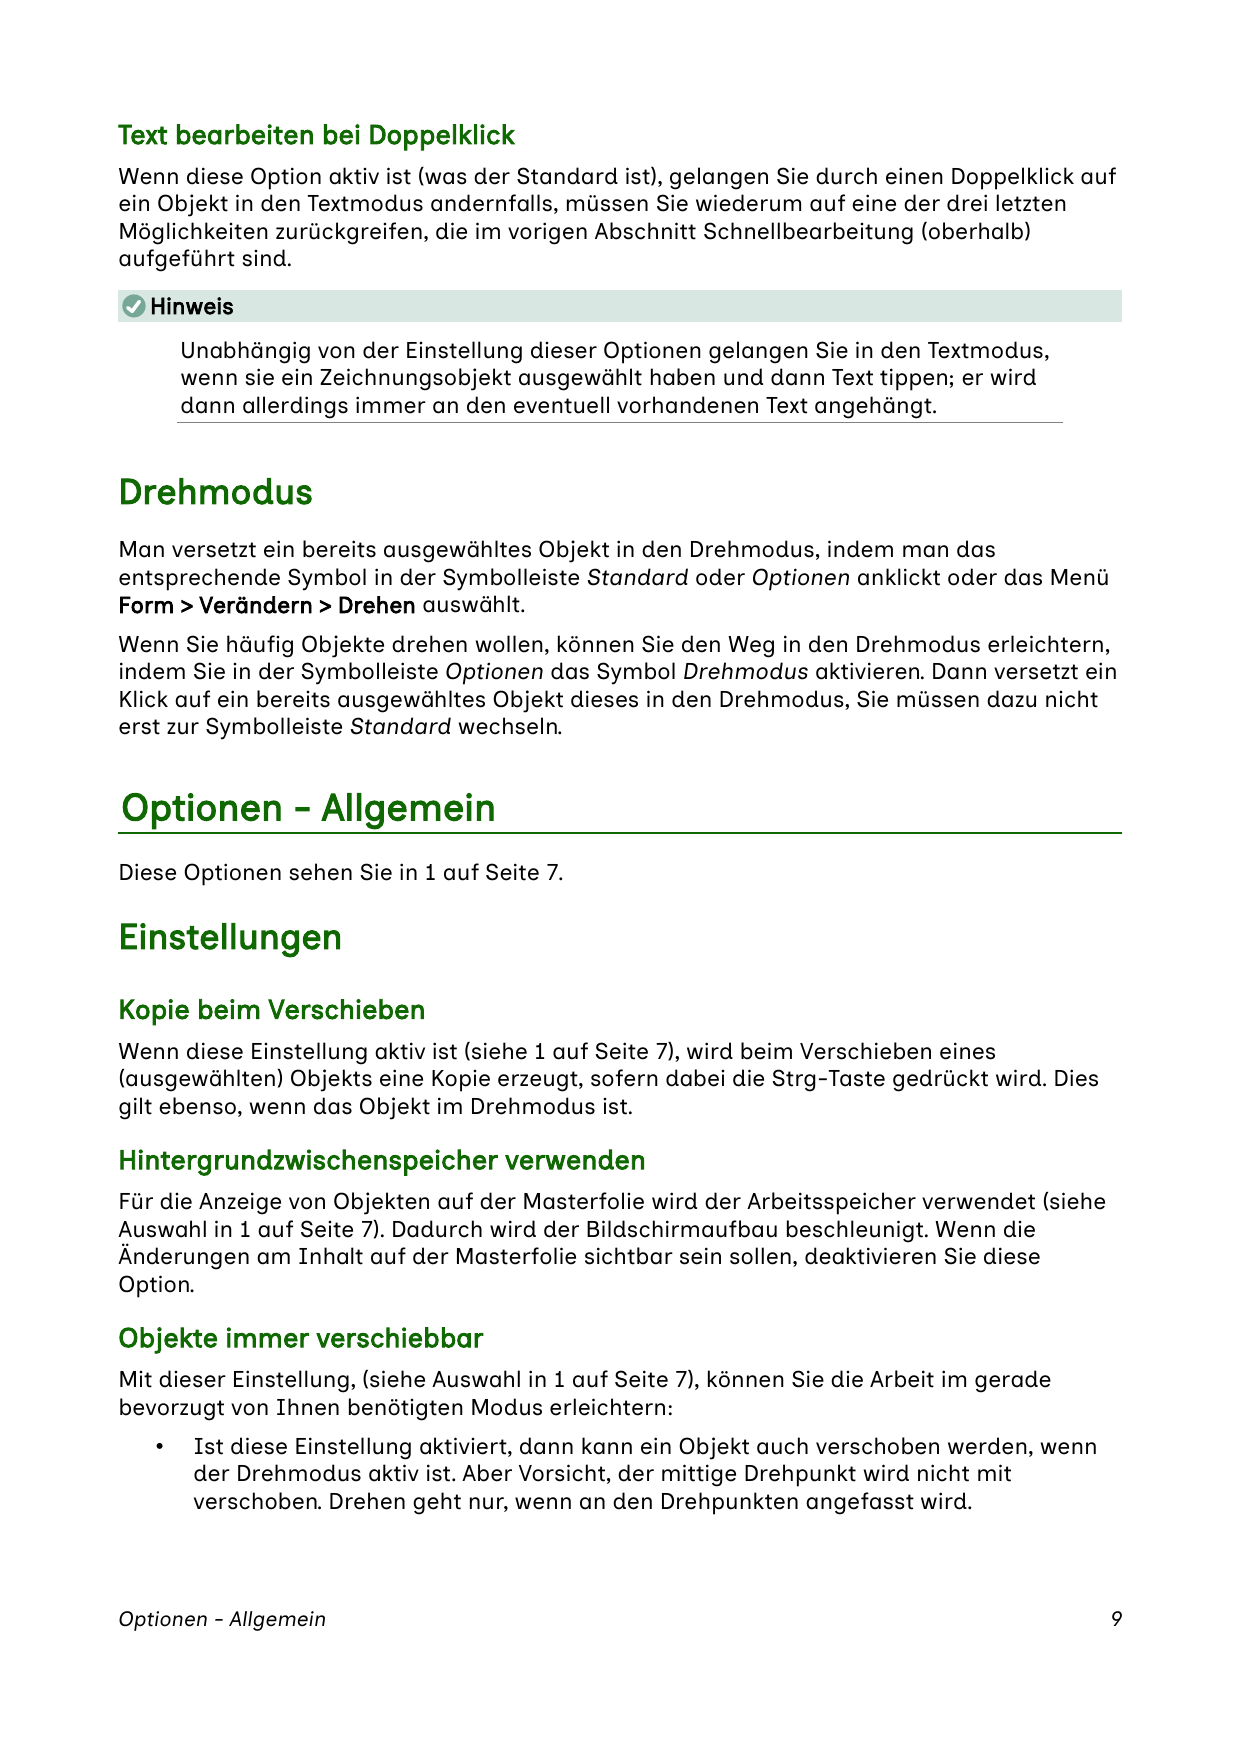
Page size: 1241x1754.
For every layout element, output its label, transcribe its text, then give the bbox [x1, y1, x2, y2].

subtitle Text bearbeiten bei Doppelklick [118, 118, 1122, 151]
subtitle Objekte immer verschiebbar [118, 1321, 1122, 1354]
subtitle Drehmodus [118, 470, 1122, 512]
text Unabhängig von der Einstellung dieser Optionen gelangen Sie in den Textmodus, wenn sie ein Zeichnungsobjekt ausgewählt haben und dann Text tippen; er wird dann allerdings immer an den eventuell vorhandenen Text angehängt. [177, 333, 1063, 422]
text Wenn Sie häufig Objekte drehen wollen, können Sie den Weg in den Drehmodus erleichtern, indem Sie in der Symbolleiste Optionen das Symbol Drehmodus aktivieren. Dann versetzt ein Klick auf ein bereits ausgewähltes Objekt dieses in den Drehmodus, Sie müssen dazu nicht erst zur Symbolleiste Standard wechseln. [118, 630, 1122, 740]
subtitle Kopie beim Verschieben [118, 993, 1122, 1026]
text Wenn diese Option aktiv ist (was der Standard ist), gelangen Sie durch einen Doppelklick auf ein Objekt in den Textmodus andernfalls, müssen Sie wiederum auf eine der drei letzten Möglichkeiten zurückgreifen, die im vorigen Abschnitt Schnellbearbeitung (oberhalb) aufgeführt sind. [118, 162, 1122, 272]
list Ist diese Einstellung aktiviert, dann kann ein Objekt auch verschoben werden, wenn der Drehmodus aktiv ist. Aber Vorsicht, der mittige Drehpunkt wird nicht mit verschoben. Drehen geht nur, wenn an den Drehpunkten angefasst wird. [156, 1432, 1122, 1515]
subtitle Einstellungen [118, 915, 1122, 958]
list Hinweis [118, 290, 1122, 322]
text Wenn diese Einstellung aktiv ist (siehe Abbildung 1 auf Seite 7), wird beim Verschieben eines (ausgewählten) Objekts eine Kopie erzeugt, sofern dabei die Strg-Taste gedrückt wird. Dies gilt ebenso, wenn das Objekt im Drehmodus ist. [118, 1037, 1122, 1120]
text Mit dieser Einstellung, (siehe Auswahl in Abbildung 1 auf Seite 7), können Sie die Arbeit im gerade bevorzugt von Ihnen benötigten Modus erleichtern: [118, 1366, 1122, 1421]
subtitle Optionen - Allgemein [118, 782, 1122, 832]
text Diese Optionen sehen Sie in Abbildung 1 auf Seite 7. [118, 858, 1122, 886]
text Für die Anzeige von Objekten auf der Masterfolie wird der Arbeitsspeicher verwendet (siehe Auswahl in Abbildung 1 auf Seite 7). Dadurch wird der Bildschirmaufbau beschleunigt. Wenn die Änderungen am Inhalt auf der Masterfolie sichtbar sein sollen, deaktivieren Sie diese Option. [118, 1188, 1122, 1298]
subtitle Hintergrundzwischenspeicher verwenden [118, 1143, 1122, 1176]
text Man versetzt ein bereits ausgewähltes Objekt in den Drehmodus, indem man das entsprechende Symbol in der Symbolleiste Standard oder Optionen anklickt oder das Menü Form > Verändern > Drehen auswählt. [118, 536, 1122, 618]
